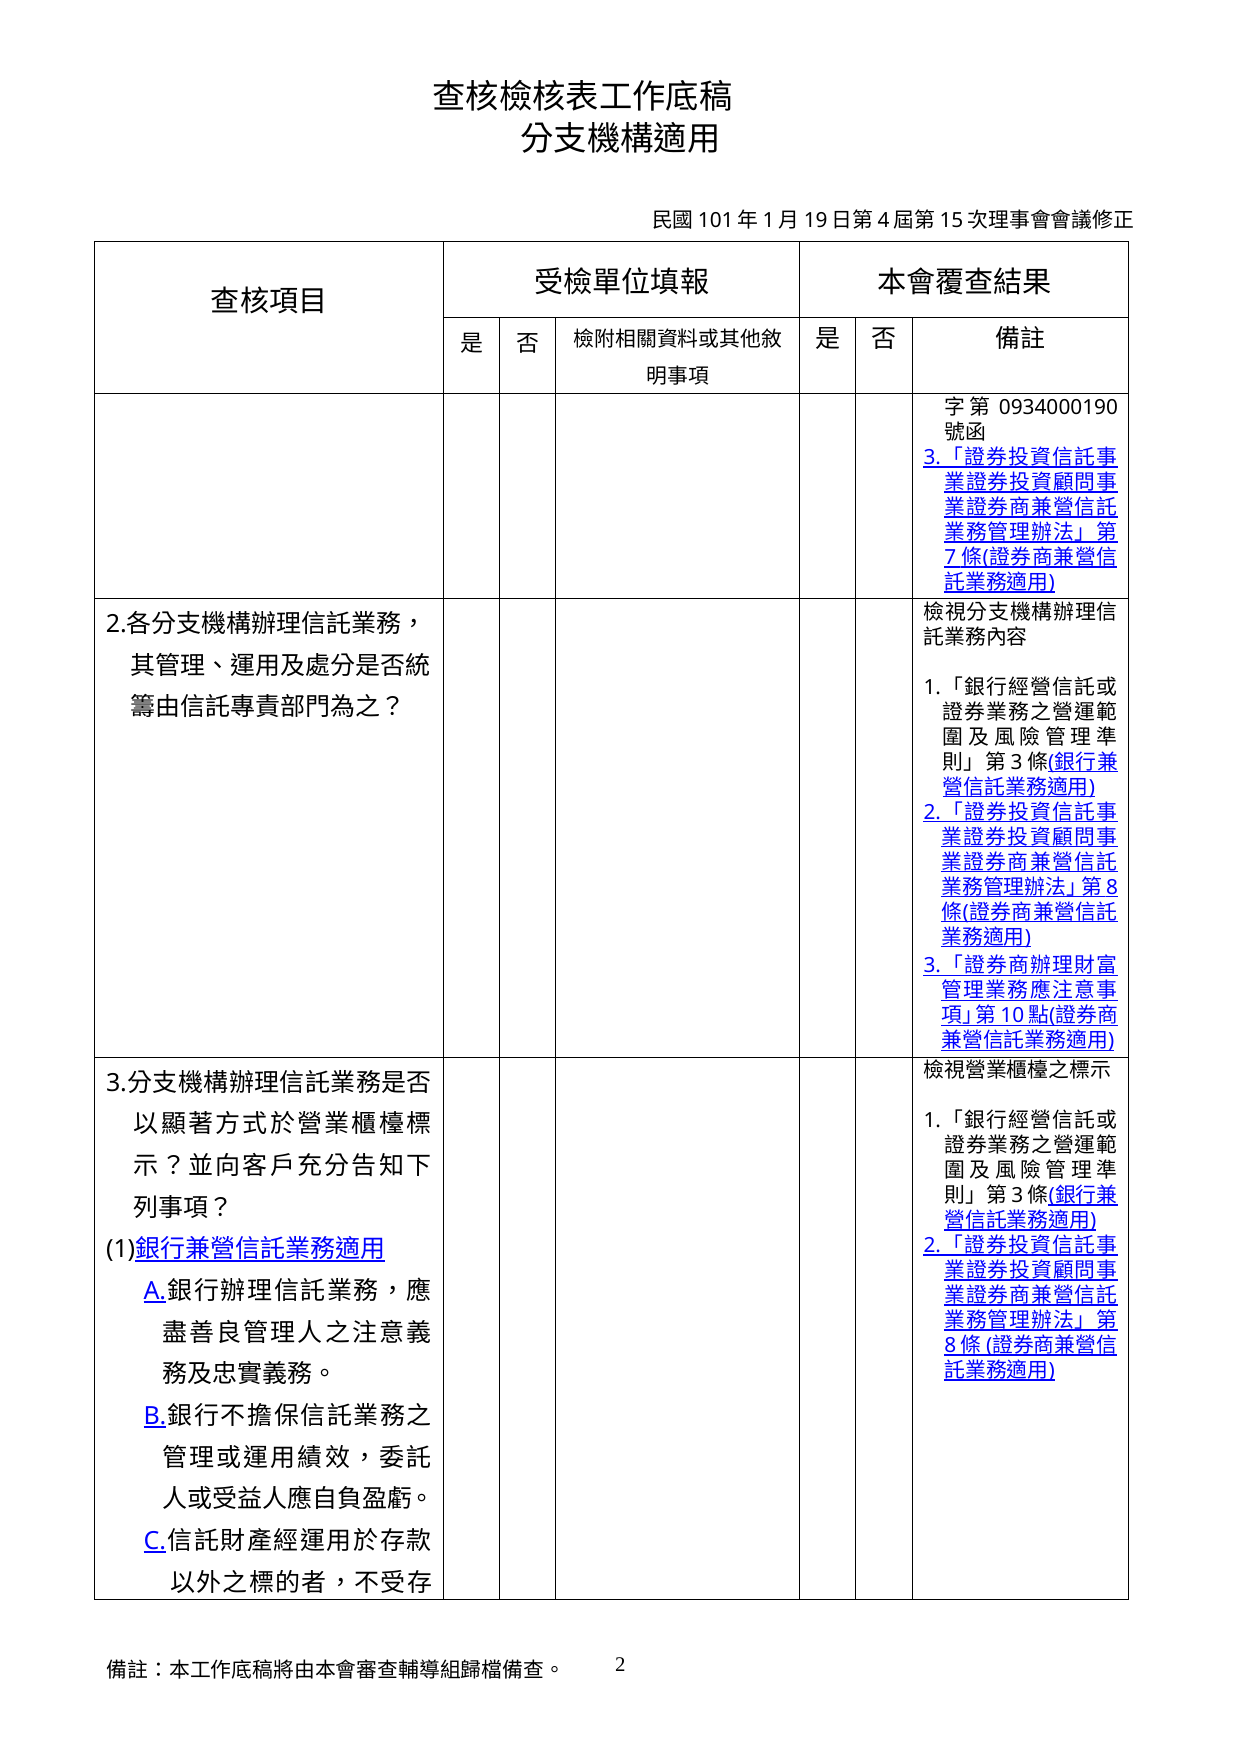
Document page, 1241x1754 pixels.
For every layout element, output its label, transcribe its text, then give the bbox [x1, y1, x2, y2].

table_header 本會覆查結果 [800, 242, 1128, 317]
table_cell [556, 394, 799, 598]
table_cell 是 [444, 318, 499, 393]
table_cell 檢視分支機構辦理信託業務內容 1.「銀行經營信託或證券業務之營運範圍及風險管理準則」第3條(銀行兼營信託業務適用) 2.「證券投資信託事業證券投資顧問事業證券商兼營信託業務管理辦法」第8條(證券商兼營信託業務適用) 3.「證券商辦理財富管理業務應注意事項」第10點(證券商兼營信託業務適用) [913, 599, 1128, 1057]
table_cell 否 [856, 318, 912, 393]
table_cell [500, 1058, 555, 1599]
table_cell [556, 1058, 799, 1599]
table_cell [444, 394, 499, 598]
table_cell [95, 394, 443, 598]
table_cell [800, 394, 855, 598]
table_cell [500, 394, 555, 598]
table_cell [856, 599, 912, 1057]
table_cell [500, 599, 555, 1057]
table_cell [800, 1058, 855, 1599]
table_cell [444, 1058, 499, 1599]
table_cell 檢視營業櫃檯之標示 1.「銀行經營信託或證券業務之營運範圍及風險管理準則」第3條(銀行兼營信託業務適用) 2.「證券投資信託事業證券投資顧問事業證券商兼營信託業務管理辦法」第8條 (證券商兼營信託業務適用) [913, 1058, 1128, 1599]
table_cell 否 [500, 318, 555, 393]
table_cell 檢附相關資料或其他敘明事項 [556, 318, 799, 393]
table_cell 是 [800, 318, 855, 393]
table_cell [856, 1058, 912, 1599]
table_cell 字第0934000190號函 3.「證券投資信託事業證券投資顧問事業證券商兼營信託業務管理辦法」第7條(證券商兼營信託業務適用) [913, 394, 1128, 598]
table_cell 備註 [913, 318, 1128, 393]
table_cell [856, 394, 912, 598]
table_cell [800, 599, 855, 1057]
table_header 受檢單位填報 [444, 242, 799, 317]
table_cell 2.各分支機構辦理信託業務，其管理、運用及處分是否統籌由信託專責部門為之？ [95, 599, 443, 1057]
table_cell [556, 599, 799, 1057]
table_header 查核項目 [95, 242, 443, 393]
table_cell [444, 599, 499, 1057]
table_cell 3.分支機構辦理信託業務是否以顯著方式於營業櫃檯標示？並向客戶充分告知下列事項？ (1)銀行兼營信託業務適用 A.銀行辦理信託業務，應盡善良管理人之注意義務及忠實義務。 B.銀行不擔保信託業務之管理或運用績效，委託人或受益人應自負盈虧。 C.信託財產經運用於存款以外之標的者，不受存 [95, 1058, 443, 1599]
